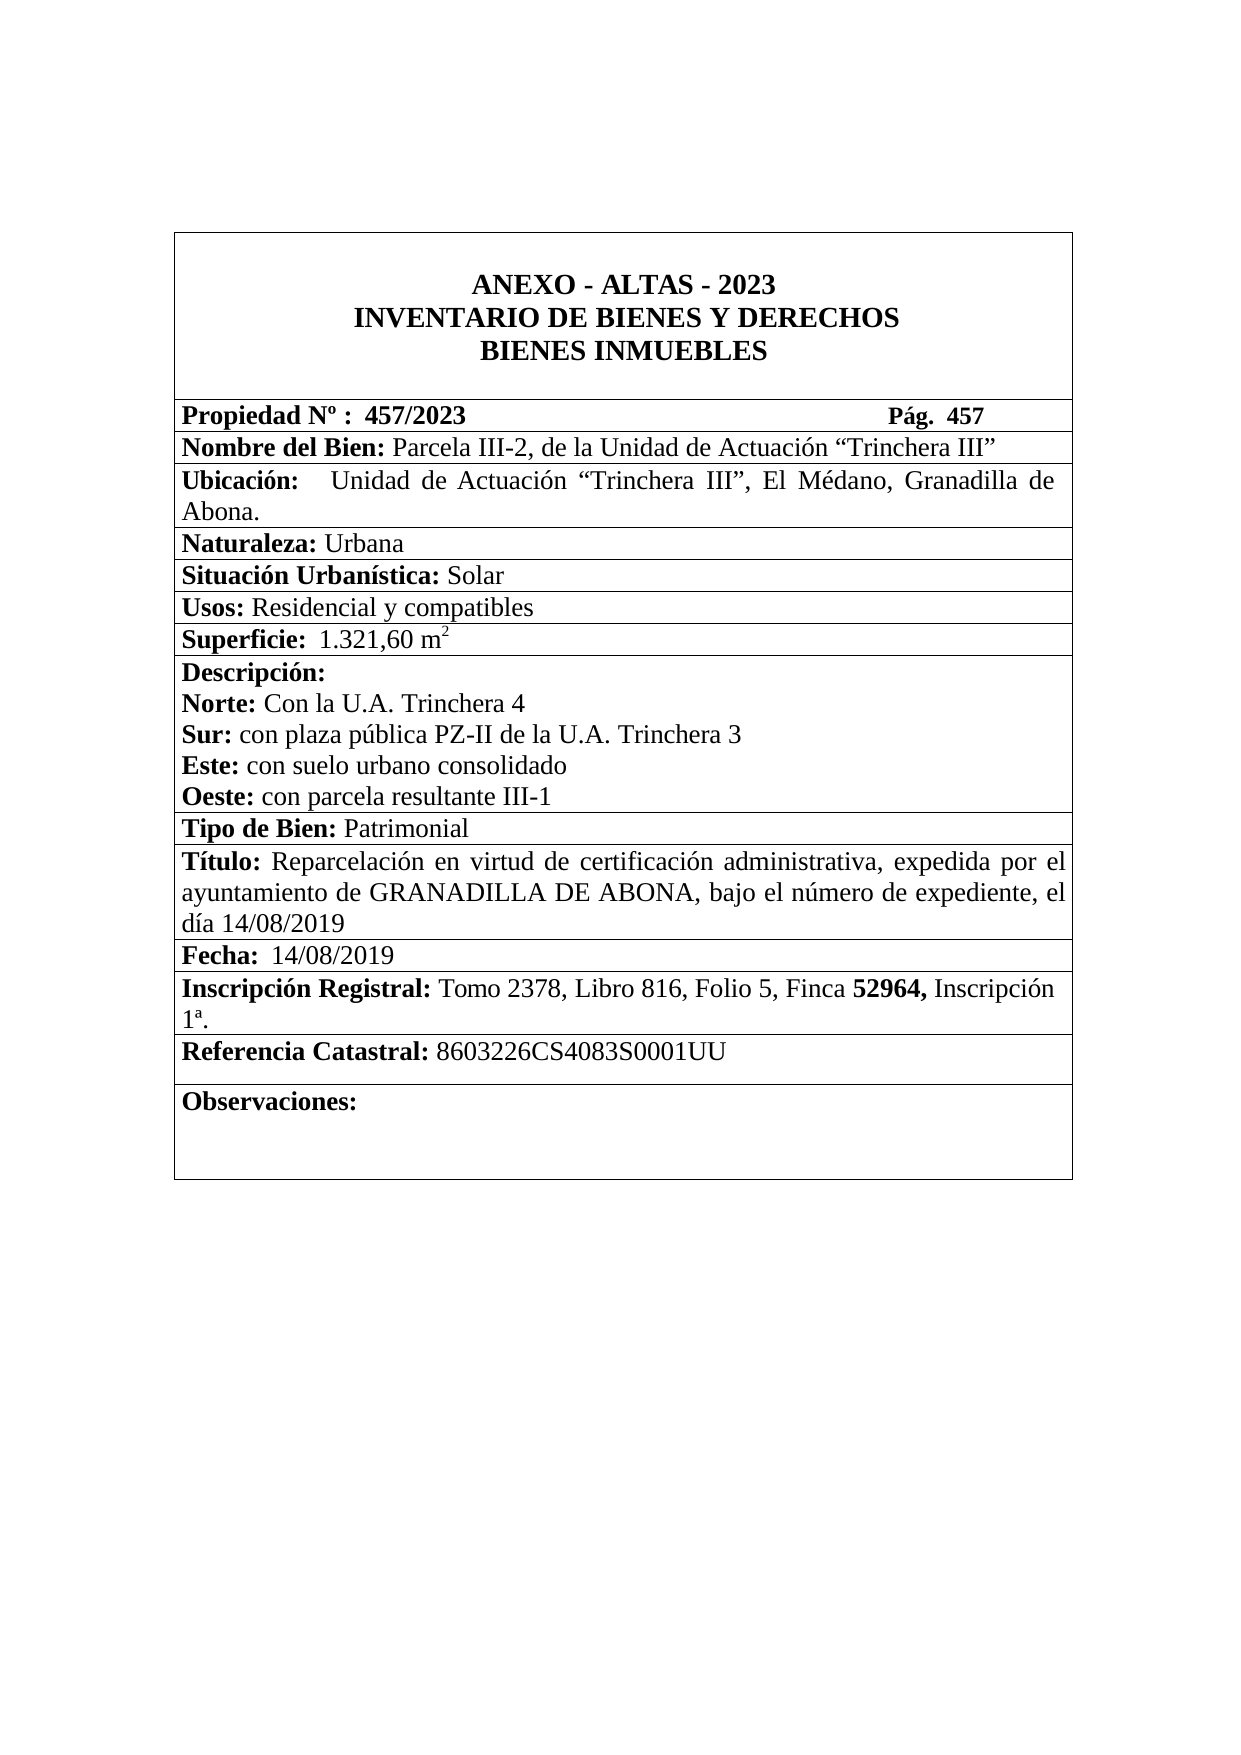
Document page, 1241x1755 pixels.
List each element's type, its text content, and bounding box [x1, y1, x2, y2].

table_cell Tipo de Bien: Patrimonial [175, 813, 1072, 844]
table_cell Superficie: 1.321,60 m2 [175, 624, 1072, 655]
table_cell Inscripción Registral: Tomo 2378, Libro 816, Folio 5, Finca 52964, Inscripción 1ª. [175, 972, 1072, 1034]
table_cell Observaciones: [175, 1085, 1072, 1178]
table_cell Descripción: Norte: Con la U.A. Trinchera 4 Sur: con plaza pública PZ-II de la U.A. Trinchera 3 Este: con suelo urbano consolidado Oeste: con parcela resultante III-1 [175, 656, 1072, 812]
table_cell Naturaleza: Urbana [175, 528, 1072, 558]
table_header ANEXO - ALTAS - 2023 INVENTARIO DE BIENES Y DERECHOS BIENES INMUEBLES [175, 233, 1072, 398]
table_cell Propiedad Nº : 457/2023 Pág. 457 [175, 400, 1072, 431]
table_cell Usos: Residencial y compatibles [175, 592, 1072, 623]
table_cell Nombre del Bien: Parcela III-2, de la Unidad de Actuación “Trinchera III” [175, 432, 1072, 463]
table_cell Referencia Catastral: 8603226CS4083S0001UU [175, 1035, 1072, 1084]
table_cell Ubicación: Unidad de Actuación “Trinchera III”, El Médano, Granadilla de Abona. [175, 464, 1072, 527]
table_cell Título: Reparcelación en virtud de certificación administrativa, expedida por el ayuntamiento de GRANADILLA DE ABONA, bajo el número de expediente, el día 14/08/2019 [175, 845, 1072, 938]
table_cell Fecha: 14/08/2019 [175, 940, 1072, 971]
table_cell Situación Urbanística: Solar [175, 560, 1072, 591]
